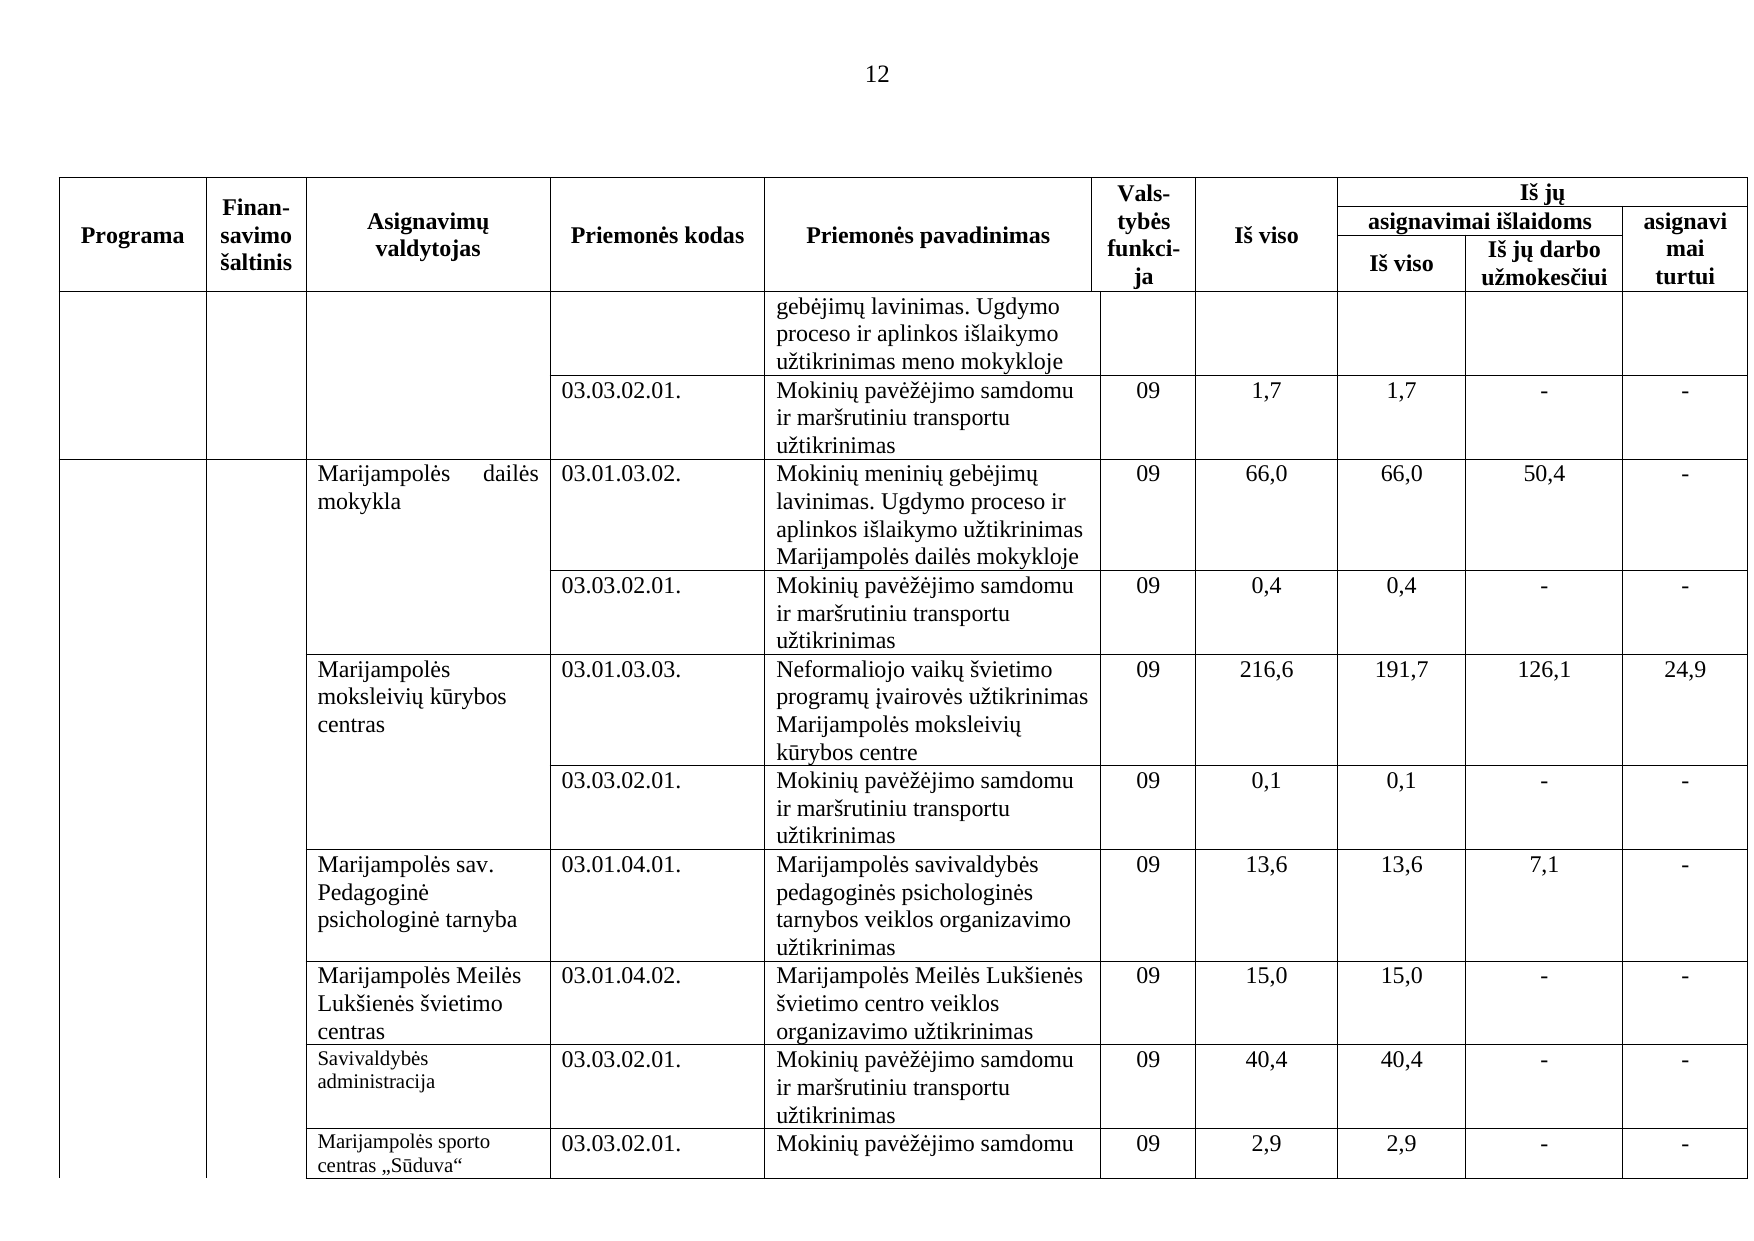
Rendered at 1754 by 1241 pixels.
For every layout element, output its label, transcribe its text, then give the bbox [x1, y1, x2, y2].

table_cell - [1623, 1045, 1747, 1128]
table_cell 09 [1101, 766, 1195, 849]
table_cell [207, 375, 306, 458]
table_cell [207, 961, 306, 1044]
table_cell Mokinių pavėžėjimo samdomu ir maršrutiniu transportu užtikrinimas [765, 1045, 1100, 1128]
table_cell 13,6 [1338, 850, 1465, 961]
table_cell [1748, 570, 1754, 654]
table_cell Marijampolės sporto centras „Sūduva“ [307, 1129, 550, 1177]
table_cell [60, 765, 206, 849]
table_cell Mokinių pavėžėjimo samdomu ir maršrutiniu transportu užtikrinimas [765, 766, 1100, 849]
table_cell [207, 570, 306, 654]
table_cell [1196, 292, 1337, 374]
table_cell 09 [1101, 376, 1195, 458]
table_cell [60, 570, 206, 654]
table_cell [1748, 1128, 1754, 1177]
table_cell [307, 375, 550, 458]
table_cell [551, 292, 764, 374]
table_cell Marijampolės moksleivių kūrybos centras [307, 655, 550, 765]
table_cell - [1623, 292, 1747, 374]
table_cell [60, 460, 206, 570]
table_cell 7,1 [1466, 850, 1622, 961]
table_cell Mokinių pavėžėjimo samdomu [765, 1129, 1100, 1177]
table_cell 03.01.03.03. [551, 655, 764, 765]
table_cell 09 [1101, 571, 1195, 654]
table_cell - [1623, 962, 1747, 1044]
table_cell asignavimai turtui įsigyti [1623, 207, 1747, 291]
table_cell Marijampolės sav. Pedagoginė psichologinė tarnyba [307, 850, 550, 961]
table_cell [1748, 654, 1754, 765]
table_cell 09 [1101, 850, 1195, 961]
table_cell - [1466, 571, 1622, 654]
table_cell 1,7 [1338, 376, 1465, 458]
table_cell 15,0 [1338, 962, 1465, 1044]
table_cell 2,9 [1338, 1129, 1465, 1177]
table_cell [207, 460, 306, 570]
table_cell 15,0 [1196, 962, 1337, 1044]
table_cell [60, 961, 206, 1044]
table_cell 216,6 [1196, 655, 1337, 765]
table_cell 0,4 [1196, 571, 1337, 654]
table_cell [1748, 849, 1754, 961]
table_header [1748, 177, 1754, 206]
table_cell [1748, 206, 1754, 234]
table_cell [1748, 459, 1754, 570]
table_cell [307, 570, 550, 654]
table_cell Iš viso [1338, 236, 1465, 291]
table_cell [1748, 375, 1754, 458]
table_cell 09 [1101, 1129, 1195, 1177]
table_cell [1748, 291, 1754, 374]
table_cell 1,7 [1196, 376, 1337, 458]
table_cell 03.03.02.01. [551, 1129, 764, 1177]
table_cell Mokinių pavėžėjimo samdomu ir maršrutiniu transportu užtikrinimas [765, 376, 1100, 458]
table_header Programa [60, 178, 206, 291]
table_cell [60, 1044, 206, 1128]
table_cell 03.01.04.02. [551, 962, 764, 1044]
table_header Asignavimų valdytojas [307, 178, 550, 291]
table_cell 03.03.02.01. [551, 571, 764, 654]
table_cell 191,7 [1338, 655, 1465, 765]
table_cell Savivaldybės administracija [307, 1045, 550, 1128]
table_cell - [1466, 1129, 1622, 1177]
table_cell 66,0 [1338, 460, 1465, 570]
table_cell [207, 765, 306, 849]
table_cell 0,4 [1338, 571, 1465, 654]
table_cell 0,1 [1338, 766, 1465, 849]
table_cell 03.01.03.02. [551, 460, 764, 570]
table_cell - [1623, 1129, 1747, 1177]
table_cell Marijampolės dailės mokykla [307, 460, 550, 570]
table_cell - [1623, 376, 1747, 458]
table_cell - [1623, 850, 1747, 961]
table_cell - [1466, 1045, 1622, 1128]
table_cell [1748, 961, 1754, 1044]
table_header Finan-savimo šaltinis [207, 178, 306, 291]
table_header Priemonės pavadinimas [765, 178, 1091, 291]
table_cell Neformaliojo vaikų švietimo programų įvairovės užtikrinimas Marijampolės moksleivių kūrybos centre [765, 655, 1100, 765]
table_cell 126,1 [1466, 655, 1622, 765]
table_cell 03.03.02.01. [551, 766, 764, 849]
table_cell [207, 849, 306, 961]
table_cell 2,9 [1196, 1129, 1337, 1177]
table_cell [1748, 765, 1754, 849]
table_cell [60, 292, 206, 374]
table_cell [207, 1044, 306, 1128]
table_cell 09 [1101, 655, 1195, 765]
table_cell - [1466, 962, 1622, 1044]
table_header Vals-tybės funkci-ja [1092, 178, 1195, 291]
table_cell [60, 1128, 206, 1177]
table_cell [60, 375, 206, 458]
table_cell - [1623, 460, 1747, 570]
table_cell 13,6 [1196, 850, 1337, 961]
table_cell Iš jų darbo užmokesčiui [1466, 236, 1622, 291]
table_cell - [1466, 376, 1622, 458]
table_cell - [1623, 766, 1747, 849]
table_cell 09 [1101, 962, 1195, 1044]
table_cell 40,4 [1196, 1045, 1337, 1128]
table_cell gebėjimų lavinimas. Ugdymo proceso ir aplinkos išlaikymo užtikrinimas meno mokykloje [765, 292, 1100, 374]
table_cell Mokinių meninių gebėjimų lavinimas. Ugdymo proceso ir aplinkos išlaikymo užtikrinimas Marijampolės dailės mokykloje [765, 460, 1100, 570]
table_cell 09 [1101, 460, 1195, 570]
table_cell [307, 292, 550, 374]
table_cell 03.01.04.01. [551, 850, 764, 961]
table_cell 66,0 [1196, 460, 1337, 570]
table_cell - [1466, 766, 1622, 849]
table_header Iš viso [1196, 178, 1337, 291]
table_cell 50,4 [1466, 460, 1622, 570]
table_cell [60, 654, 206, 765]
table_cell [307, 765, 550, 849]
table_cell Marijampolės Meilės Lukšienės švietimo centro veiklos organizavimo užtikrinimas [765, 962, 1100, 1044]
table_cell 24,9 [1623, 655, 1747, 765]
table_cell [1101, 292, 1195, 374]
table_cell asignavimai išlaidoms [1338, 207, 1622, 234]
table_cell 03.03.02.01. [551, 1045, 764, 1128]
table_cell 03.03.02.01. [551, 376, 764, 458]
table_cell - [1623, 571, 1747, 654]
table_cell [60, 849, 206, 961]
table_cell 09 [1101, 1045, 1195, 1128]
table_header Iš jų [1338, 178, 1747, 206]
table_cell Marijampolės Meilės Lukšienės švietimo centras [307, 962, 550, 1044]
table_cell Mokinių pavėžėjimo samdomu ir maršrutiniu transportu užtikrinimas [765, 571, 1100, 654]
table_header Priemonės kodas [551, 178, 764, 291]
table_cell [207, 1128, 306, 1177]
table_cell [207, 292, 306, 374]
table_cell [207, 654, 306, 765]
table_cell [1466, 292, 1622, 374]
table_cell 40,4 [1338, 1045, 1465, 1128]
table_cell [1338, 292, 1465, 374]
table_cell 0,1 [1196, 766, 1337, 849]
table_cell [1748, 1044, 1754, 1128]
table_cell [1748, 235, 1754, 291]
table_cell Marijampolės savivaldybės pedagoginės psichologinės tarnybos veiklos organizavimo užtikrinimas [765, 850, 1100, 961]
